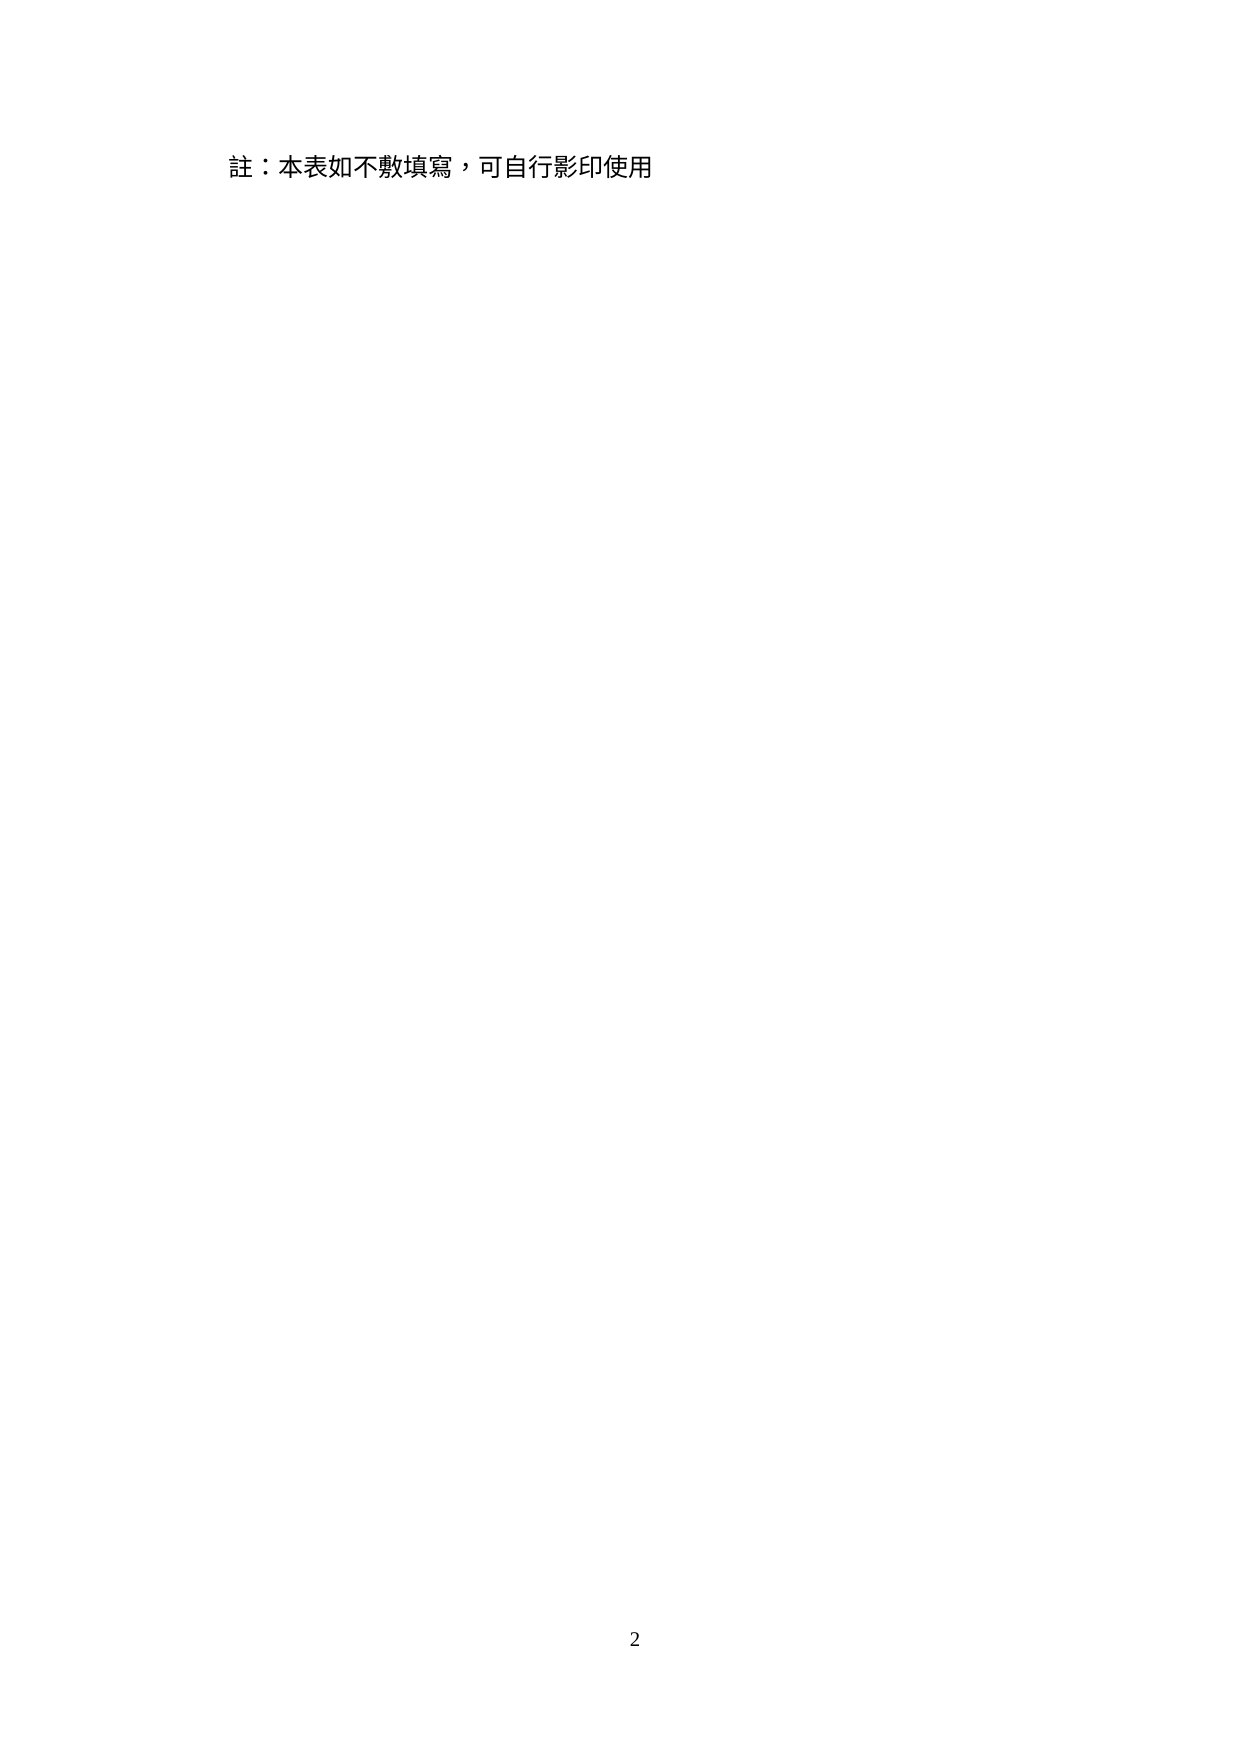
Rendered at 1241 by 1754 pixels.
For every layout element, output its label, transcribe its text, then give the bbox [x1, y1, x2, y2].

text 註：本表如不敷填寫，可自行影印使用 [229, 148, 1092, 184]
